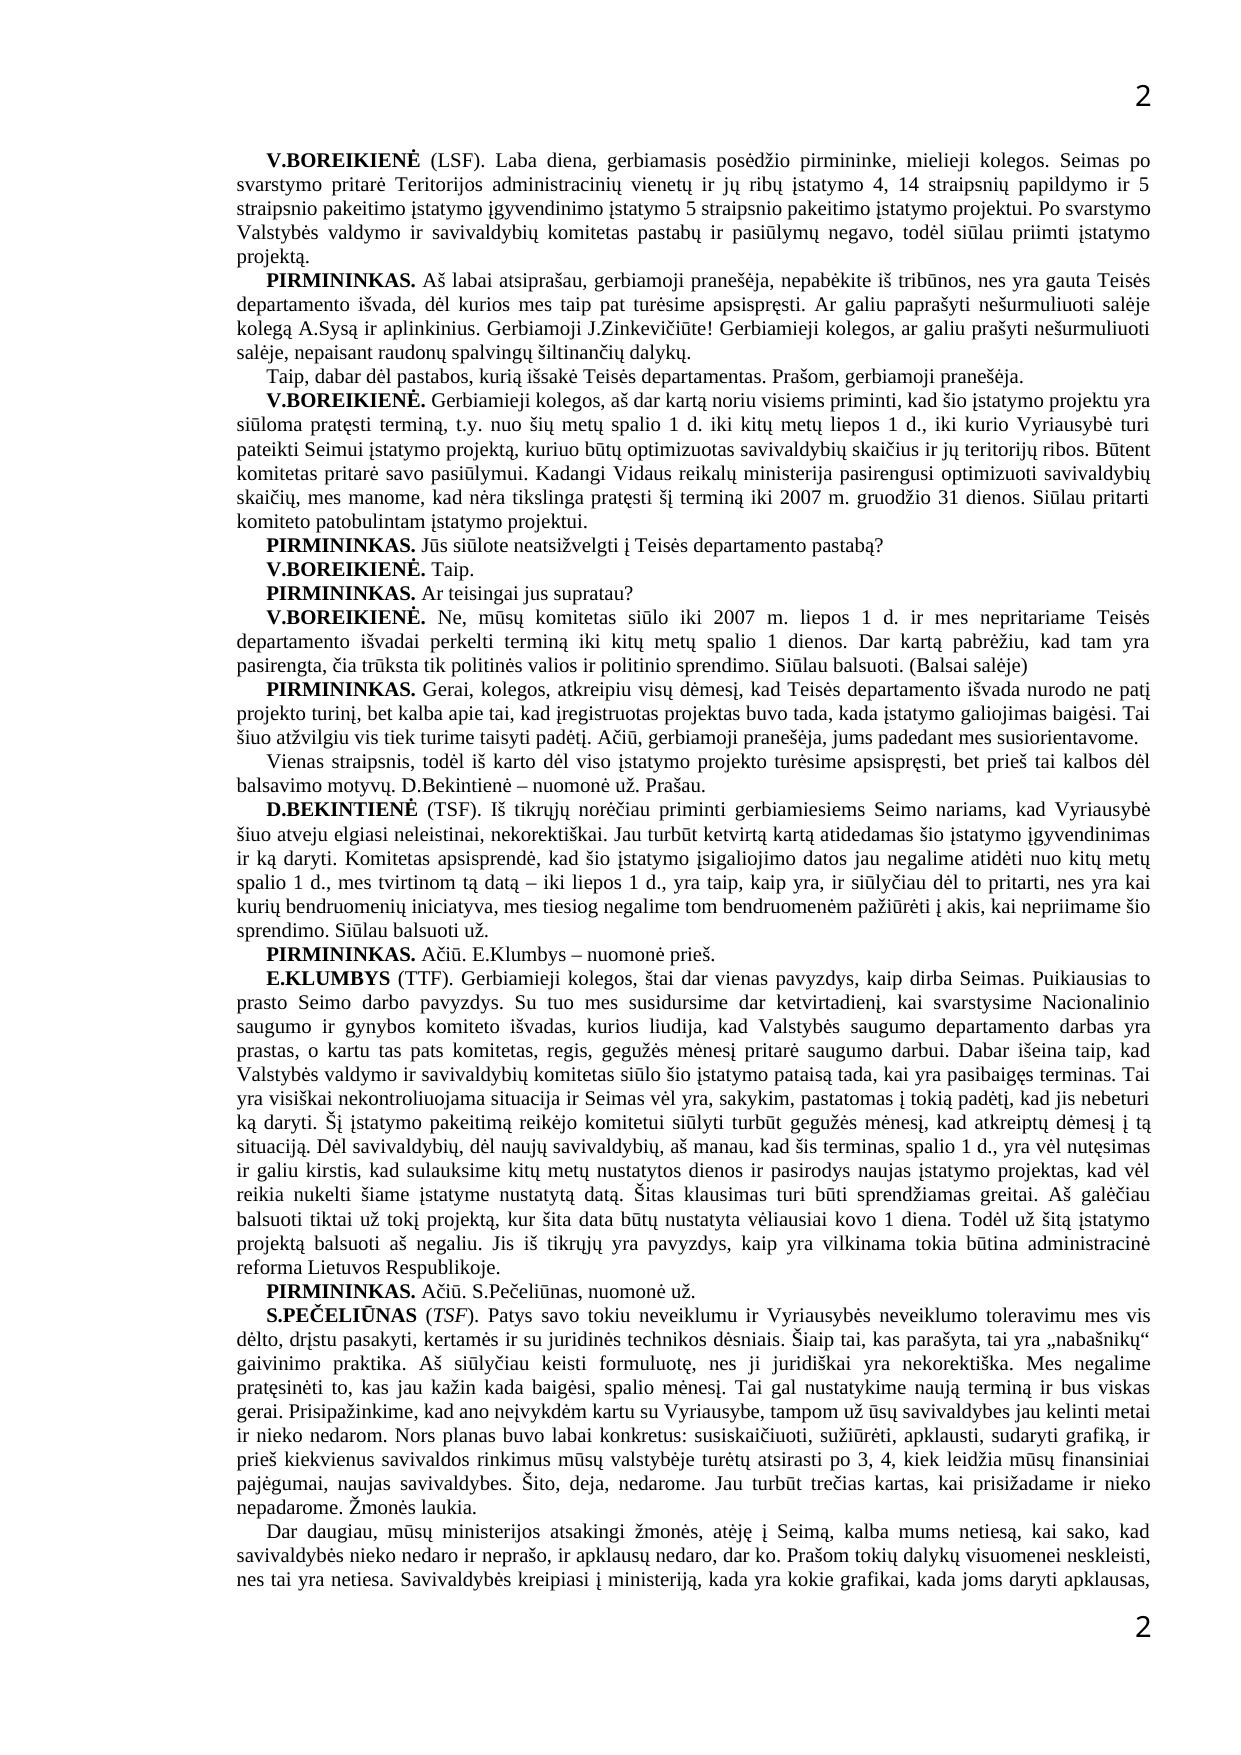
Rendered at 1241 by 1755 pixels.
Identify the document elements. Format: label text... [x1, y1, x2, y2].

text PIRMININKAS. Gerai, kolegos, atkreipiu visų dėmesį, kad Teisės departamento išvada nurodo ne patį projekto turinį, bet kalba apie tai, kad įregistruotas projektas buvo tada, kada įstatymo galiojimas baigėsi. Tai šiuo atžvilgiu vis tiek turime taisyti padėtį. Ačiū, gerbiamoji pranešėja, jums padedant mes susiorientavome. [236, 677, 1152, 749]
text PIRMININKAS. Ačiū. S.Pečeliūnas, nuomonė už. [236, 1279, 1152, 1303]
text S.PEČELIŪNAS (TSF). Patys savo tokiu neveiklumu ir Vyriausybės neveiklumo toleravimu mes vis dėlto, drįstu pasakyti, kertamės ir su juridinės technikos dėsniais. Šiaip tai, kas parašyta, tai yra „nabašnikų“ gaivinimo praktika. Aš siūlyčiau keisti formuluotę, nes ji juridiškai yra nekorektiška. Mes negalime pratęsinėti to, kas jau kažin kada baigėsi, spalio mėnesį. Tai gal nustatykime naują terminą ir bus viskas gerai. Prisipažinkime, kad ano neįvykdėm kartu su Vyriausybe, tampom už ūsų savivaldybes jau kelinti metai ir nieko nedarom. Nors planas buvo labai konkretus: susiskaičiuoti, sužiūrėti, apklausti, sudaryti grafiką, ir prieš kiekvienus savivaldos rinkimus mūsų valstybėje turėtų atsirasti po 3, 4, kiek leidžia mūsų finansiniai pajėgumai, naujas savivaldybes. Šito, deja, nedarome. Jau turbūt trečias kartas, kai prisižadame ir nieko nepadarome. Žmonės laukia. [236, 1303, 1152, 1519]
text Taip, dabar dėl pastabos, kurią išsakė Teisės departamentas. Prašom, gerbiamoji pranešėja. [236, 364, 1152, 388]
text D.BEKINTIENĖ (TSF). Iš tikrųjų norėčiau priminti gerbiamiesiems Seimo nariams, kad Vyriausybė šiuo atveju elgiasi neleistinai, nekorektiškai. Jau turbūt ketvirtą kartą atidedamas šio įstatymo įgyvendinimas ir ką daryti. Komitetas apsisprendė, kad šio įstatymo įsigaliojimo datos jau negalime atidėti nuo kitų metų spalio 1 d., mes tvirtinom tą datą – iki liepos 1 d., yra taip, kaip yra, ir siūlyčiau dėl to pritarti, nes yra kai kurių bendruomenių iniciatyva, mes tiesiog negalime tom bendruomenėm pažiūrėti į akis, kai nepriimame šio sprendimo. Siūlau balsuoti už. [236, 797, 1152, 942]
text E.KLUMBYS (TTF). Gerbiamieji kolegos, štai dar vienas pavyzdys, kaip dirba Seimas. Puikiausias to prasto Seimo darbo pavyzdys. Su tuo mes susidursime dar ketvirtadienį, kai svarstysime Nacionalinio saugumo ir gynybos komiteto išvadas, kurios liudija, kad Valstybės saugumo departamento darbas yra prastas, o kartu tas pats komitetas, regis, gegužės mėnesį pritarė saugumo darbui. Dabar išeina taip, kad Valstybės valdymo ir savivaldybių komitetas siūlo šio įstatymo pataisą tada, kai yra pasibaigęs terminas. Tai yra visiškai nekontroliuojama situacija ir Seimas vėl yra, sakykim, pastatomas į tokią padėtį, kad jis nebeturi ką daryti. Šį įstatymo pakeitimą reikėjo komitetui siūlyti turbūt gegužės mėnesį, kad atkreiptų dėmesį į tą situaciją. Dėl savivaldybių, dėl naujų savivaldybių, aš manau, kad šis terminas, spalio 1 d., yra vėl nutęsimas ir galiu kirstis, kad sulauksime kitų metų nustatytos dienos ir pasirodys naujas įstatymo projektas, kad vėl reikia nukelti šiame įstatyme nustatytą datą. Šitas klausimas turi būti sprendžiamas greitai. Aš galėčiau balsuoti tiktai už tokį projektą, kur šita data būtų nustatyta vėliausiai kovo 1 diena. Todėl už šitą įstatymo projektą balsuoti aš negaliu. Jis iš tikrųjų yra pavyzdys, kaip yra vilkinama tokia būtina administracinė reforma Lietuvos Respublikoje. [236, 966, 1152, 1279]
text PIRMININKAS. Jūs siūlote neatsižvelgti į Teisės departamento pastabą? [236, 533, 1152, 557]
text Vienas straipsnis, todėl iš karto dėl viso įstatymo projekto turėsime apsispręsti, bet prieš tai kalbos dėl balsavimo motyvų. D.Bekintienė – nuomonė už. Prašau. [236, 749, 1152, 797]
text V.BOREIKIENĖ. Ne, mūsų komitetas siūlo iki 2007 m. liepos 1 d. ir mes nepritariame Teisės departamento išvadai perkelti terminą iki kitų metų spalio 1 dienos. Dar kartą pabrėžiu, kad tam yra pasirengta, čia trūksta tik politinės valios ir politinio sprendimo. Siūlau balsuoti. (Balsai salėje) [236, 605, 1152, 677]
text PIRMININKAS. Ačiū. E.Klumbys – nuomonė prieš. [236, 942, 1152, 966]
text Dar daugiau, mūsų ministerijos atsakingi žmonės, atėję į Seimą, kalba mums netiesą, kai sako, kad savivaldybės nieko nedaro ir neprašo, ir apklausų nedaro, dar ko. Prašom tokių dalykų visuomenei neskleisti, nes tai yra netiesa. Savivaldybės kreipiasi į ministeriją, kada yra kokie grafikai, kada joms daryti apklausas, [236, 1519, 1152, 1591]
text V.BOREIKIENĖ. Gerbiamieji kolegos, aš dar kartą noriu visiems priminti, kad šio įstatymo projektu yra siūloma pratęsti terminą, t.y. nuo šių metų spalio 1 d. iki kitų metų liepos 1 d., iki kurio Vyriausybė turi pateikti Seimui įstatymo projektą, kuriuo būtų optimizuotas savivaldybių skaičius ir jų teritorijų ribos. Būtent komitetas pritarė savo pasiūlymui. Kadangi Vidaus reikalų ministerija pasirengusi optimizuoti savivaldybių skaičių, mes manome, kad nėra tikslinga pratęsti šį terminą iki 2007 m. gruodžio 31 dienos. Siūlau pritarti komiteto patobulintam įstatymo projektui. [236, 388, 1152, 533]
text V.BOREIKIENĖ (LSF). Laba diena, gerbiamasis posėdžio pirmininke, mielieji kolegos. Seimas po svarstymo pritarė Teritorijos administracinių vienetų ir jų ribų įstatymo 4, 14 straipsnių papildymo ir 5 straipsnio pakeitimo įstatymo įgyvendinimo įstatymo 5 straipsnio pakeitimo įstatymo projektui. Po svarstymo Valstybės valdymo ir savivaldybių komitetas pastabų ir pasiūlymų negavo, todėl siūlau priimti įstatymo projektą. [236, 148, 1152, 268]
text PIRMININKAS. Aš labai atsiprašau, gerbiamoji pranešėja, nepabėkite iš tribūnos, nes yra gauta Teisės departamento išvada, dėl kurios mes taip pat turėsime apsispręsti. Ar galiu paprašyti nešurmuliuoti salėje kolegą A.Sysą ir aplinkinius. Gerbiamoji J.Zinkevičiūte! Gerbiamieji kolegos, ar galiu prašyti nešurmuliuoti salėje, nepaisant raudonų spalvingų šiltinančių dalykų. [236, 268, 1152, 364]
text PIRMININKAS. Ar teisingai jus supratau? [236, 581, 1152, 605]
text V.BOREIKIENĖ. Taip. [236, 557, 1152, 581]
